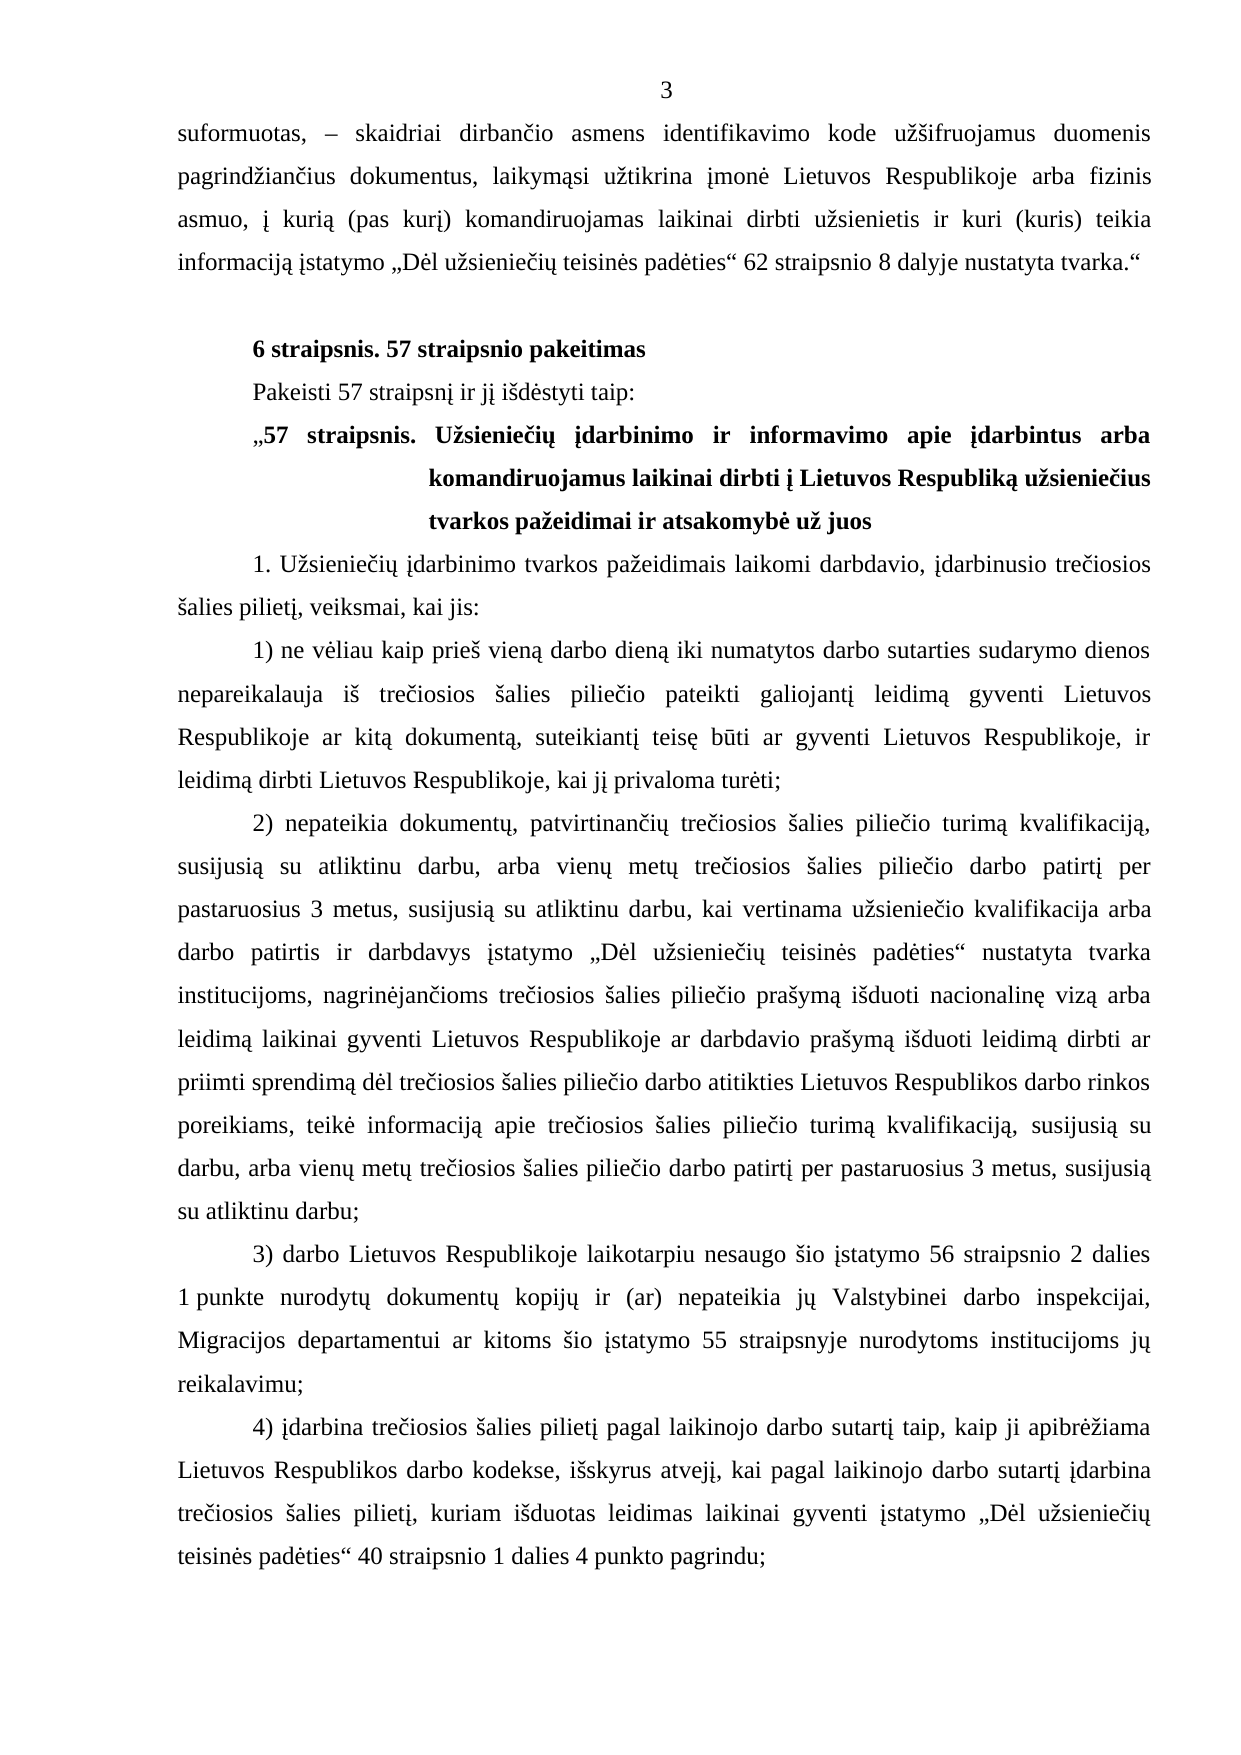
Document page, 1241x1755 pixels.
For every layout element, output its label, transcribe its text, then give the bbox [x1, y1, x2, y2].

text 1. Užsieniečių įdarbinimo tvarkos pažeidimais laikomi darbdavio, įdarbinusio trečiosios šalies pilietį, veiksmai, kai jis: [177, 549, 1152, 621]
text „57 straipsnis. Užsieniečių įdarbinimo ir informavimo apie įdarbintus arba komandiruojamus laikinai dirbti į Lietuvos Respubliką užsieniečius tvarkos pažeidimai ir atsakomybė už juos [252, 420, 1152, 535]
text suformuotas, – skaidriai dirbančio asmens identifikavimo kode užšifruojamus duomenis pagrindžiančius dokumentus, laikymąsi užtikrina įmonė Lietuvos Respublikoje arba fizinis asmuo, į kurią (pas kurį) komandiruojamas laikinai dirbti užsienietis ir kuri (kuris) teikia informaciją įstatymo „Dėl užsieniečių teisinės padėties“ 62 straipsnio 8 dalyje nustatyta tvarka.“ [177, 118, 1152, 276]
text 4) įdarbina trečiosios šalies pilietį pagal laikinojo darbo sutartį taip, kaip ji apibrėžiama Lietuvos Respublikos darbo kodekse, išskyrus atvejį, kai pagal laikinojo darbo sutartį įdarbina trečiosios šalies pilietį, kuriam išduotas leidimas laikinai gyventi įstatymo „Dėl užsieniečių teisinės padėties“ 40 straipsnio 1 dalies 4 punkto pagrindu; [177, 1412, 1152, 1570]
text 1) ne vėliau kaip prieš vieną darbo dieną iki numatytos darbo sutarties sudarymo dienos nepareikalauja iš trečiosios šalies piliečio pateikti galiojantį leidimą gyventi Lietuvos Respublikoje ar kitą dokumentą, suteikiantį teisę būti ar gyventi Lietuvos Respublikoje, ir leidimą dirbti Lietuvos Respublikoje, kai jį privaloma turėti; [177, 636, 1152, 794]
text 6 straipsnis. 57 straipsnio pakeitimas [177, 334, 1152, 362]
text 2) nepateikia dokumentų, patvirtinančių trečiosios šalies piliečio turimą kvalifikaciją, susijusią su atliktinu darbu, arba vienų metų trečiosios šalies piliečio darbo patirtį per pastaruosius 3 metus, susijusią su atliktinu darbu, kai vertinama užsieniečio kvalifikacija arba darbo patirtis ir darbdavys įstatymo „Dėl užsieniečių teisinės padėties“ nustatyta tvarka institucijoms, nagrinėjančioms trečiosios šalies piliečio prašymą išduoti nacionalinę vizą arba leidimą laikinai gyventi Lietuvos Respublikoje ar darbdavio prašymą išduoti leidimą dirbti ar priimti sprendimą dėl trečiosios šalies piliečio darbo atitikties Lietuvos Respublikos darbo rinkos poreikiams, teikė informaciją apie trečiosios šalies piliečio turimą kvalifikaciją, susijusią su darbu, arba vienų metų trečiosios šalies piliečio darbo patirtį per pastaruosius 3 metus, susijusią su atliktinu darbu; [177, 808, 1152, 1225]
text 3) darbo Lietuvos Respublikoje laikotarpiu nesaugo šio įstatymo 56 straipsnio 2 dalies 1 punkte nurodytų dokumentų kopijų ir (ar) nepateikia jų Valstybinei darbo inspekcijai, Migracijos departamentui ar kitoms šio įstatymo 55 straipsnyje nurodytoms institucijoms jų reikalavimu; [177, 1239, 1152, 1397]
text Pakeisti 57 straipsnį ir jį išdėstyti taip: [177, 377, 1152, 406]
